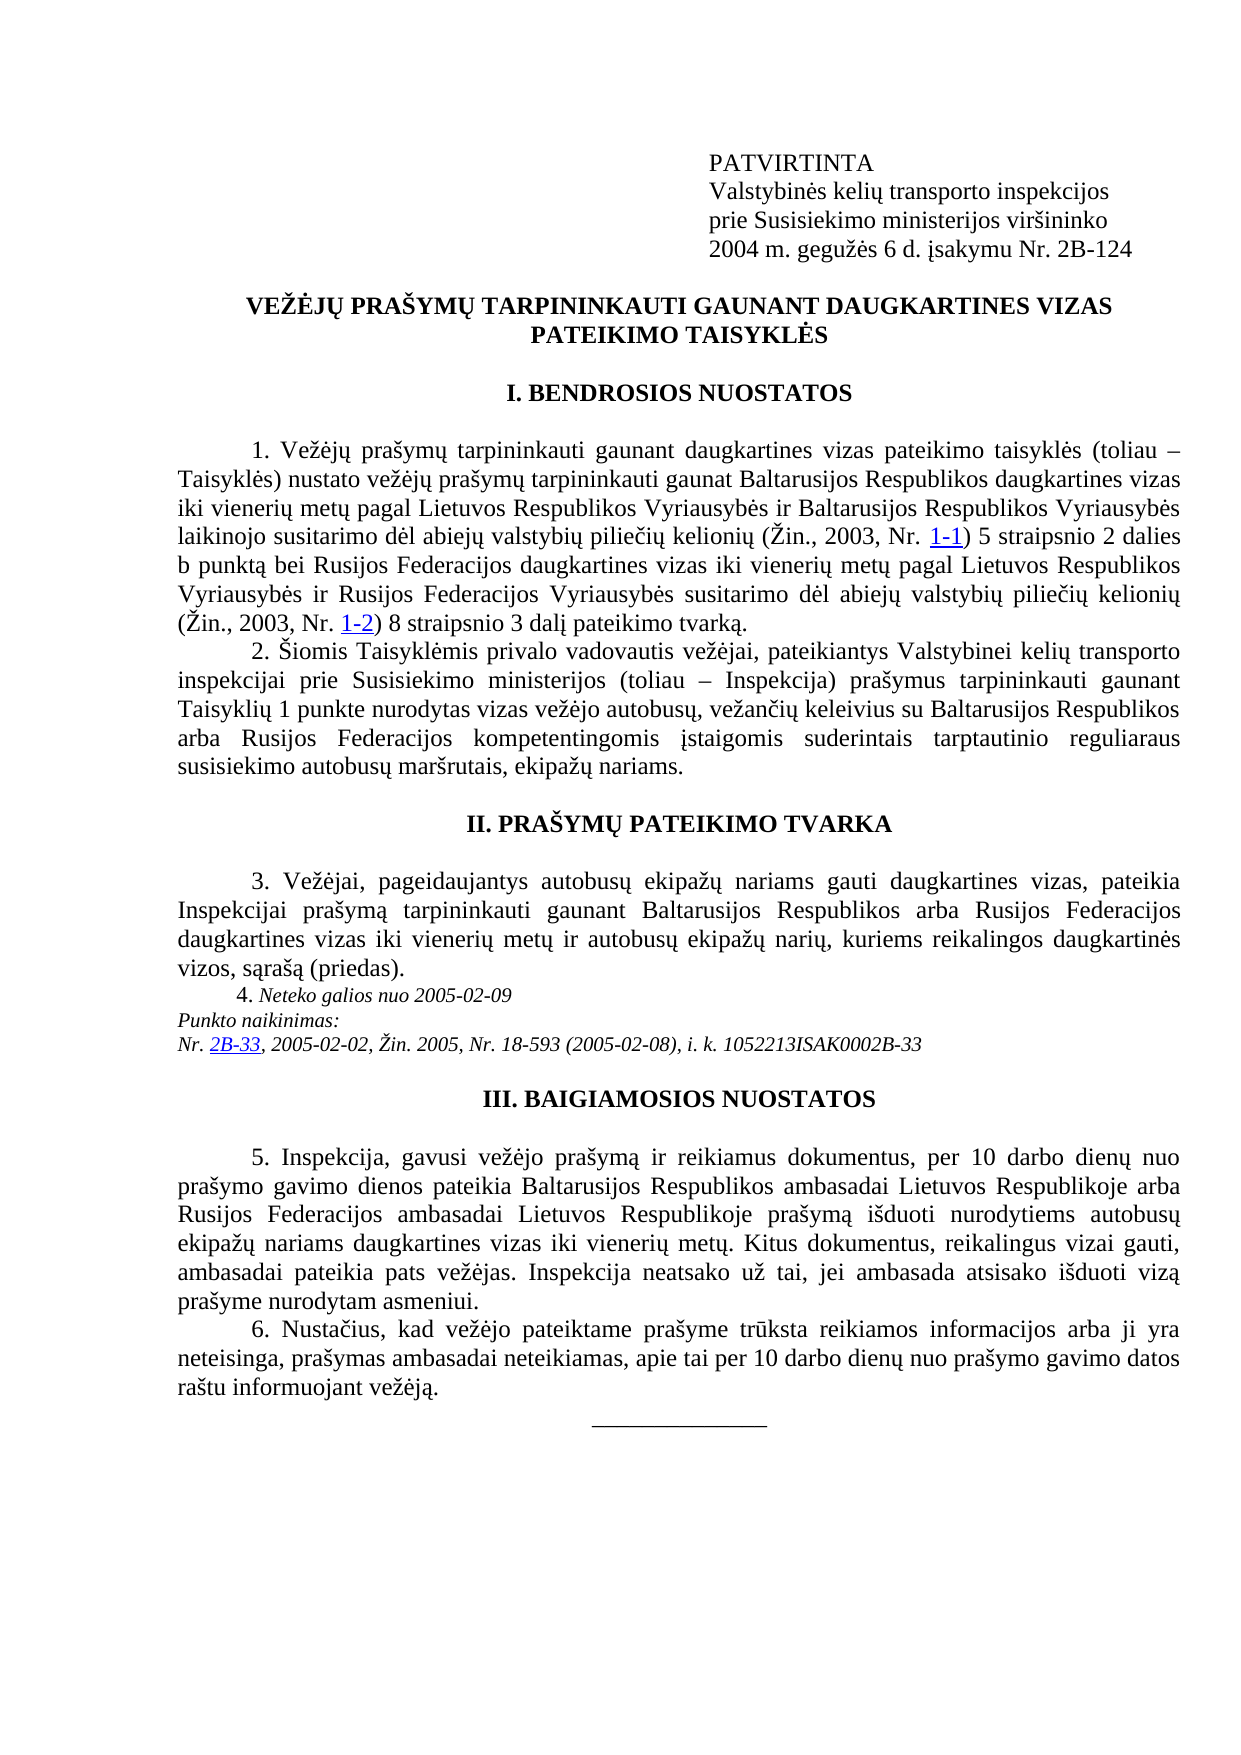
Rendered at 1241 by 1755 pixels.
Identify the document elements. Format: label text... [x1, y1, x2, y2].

text II. PRAŠYMŲ PATEIKIMO TVARKA [177, 809, 1181, 838]
text prie Susisiekimo ministerijos viršininko [177, 205, 1181, 234]
text Nr. 2B-33, 2005-02-02, Žin. 2005, Nr. 18-593 (2005-02-08), i. k. 1052213ISAK0002B-33 [177, 1032, 1181, 1056]
text 6. Nustačius, kad vežėjo pateiktame prašyme trūksta reikiamos informacijos arba ji yra neteisinga, prašymas ambasadai neteikiamas, apie tai per 10 darbo dienų nuo prašymo gavimo datos raštu informuojant vežėją. [177, 1314, 1181, 1401]
text 2. Šiomis Taisyklėmis privalo vadovautis vežėjai, pateikiantys Valstybinei kelių transporto inspekcijai prie Susisiekimo ministerijos (toliau – Inspekcija) prašymus tarpininkauti gaunant Taisyklių 1 punkte nurodytas vizas vežėjo autobusų, vežančių keleivius su Baltarusijos Respublikos arba Rusijos Federacijos kompetentingomis įstaigomis suderintais tarptautinio reguliaraus susisiekimo autobusų maršrutais, ekipažų nariams. [177, 636, 1181, 780]
text VEŽĖJŲ PRAŠYMŲ TARPININKAUTI GAUNANT DAUGKARTINES VIZAS PATEIKIMO TAISYKLĖS [177, 291, 1181, 349]
text 3. Vežėjai, pageidaujantys autobusų ekipažų nariams gauti daugkartines vizas, pateikia Inspekcijai prašymą tarpininkauti gaunant Baltarusijos Respublikos arba Rusijos Federacijos daugkartines vizas iki vienerių metų ir autobusų ekipažų narių, kuriems reikalingos daugkartinės vizos, sąrašą (priedas). [177, 866, 1181, 981]
text Valstybinės kelių transporto inspekcijos [177, 176, 1181, 205]
text 1. Vežėjų prašymų tarpininkauti gaunant daugkartines vizas pateikimo taisyklės (toliau – Taisyklės) nustato vežėjų prašymų tarpininkauti gaunat Baltarusijos Respublikos daugkartines vizas iki vienerių metų pagal Lietuvos Respublikos Vyriausybės ir Baltarusijos Respublikos Vyriausybės laikinojo susitarimo dėl abiejų valstybių piliečių kelionių (Žin., 2003, Nr. 1-1) 5 straipsnio 2 dalies b punktą bei Rusijos Federacijos daugkartines vizas iki vienerių metų pagal Lietuvos Respublikos Vyriausybės ir Rusijos Federacijos Vyriausybės susitarimo dėl abiejų valstybių piliečių kelionių (Žin., 2003, Nr. 1-2) 8 straipsnio 3 dalį pateikimo tvarką. [177, 435, 1181, 636]
text I. BENDROSIOS NUOSTATOS [177, 378, 1181, 406]
text 5. Inspekcija, gavusi vežėjo prašymą ir reikiamus dokumentus, per 10 darbo dienų nuo prašymo gavimo dienos pateikia Baltarusijos Respublikos ambasadai Lietuvos Respublikoje arba Rusijos Federacijos ambasadai Lietuvos Respublikoje prašymą išduoti nurodytiems autobusų ekipažų nariams daugkartines vizas iki vienerių metų. Kitus dokumentus, reikalingus vizai gauti, ambasadai pateikia pats vežėjas. Inspekcija neatsako už tai, jei ambasada atsisako išduoti vizą prašyme nurodytam asmeniui. [177, 1142, 1181, 1314]
text 2004 m. gegužės 6 d. įsakymu Nr. 2B-124 [177, 234, 1181, 263]
text 4. Neteko galios nuo 2005-02-09 [177, 981, 1181, 1008]
text Punkto naikinimas: [177, 1008, 1181, 1032]
text ______________ [177, 1401, 1181, 1429]
text PATVIRTINTA [177, 148, 1181, 176]
text III. BAIGIAMOSIOS NUOSTATOS [177, 1084, 1181, 1113]
